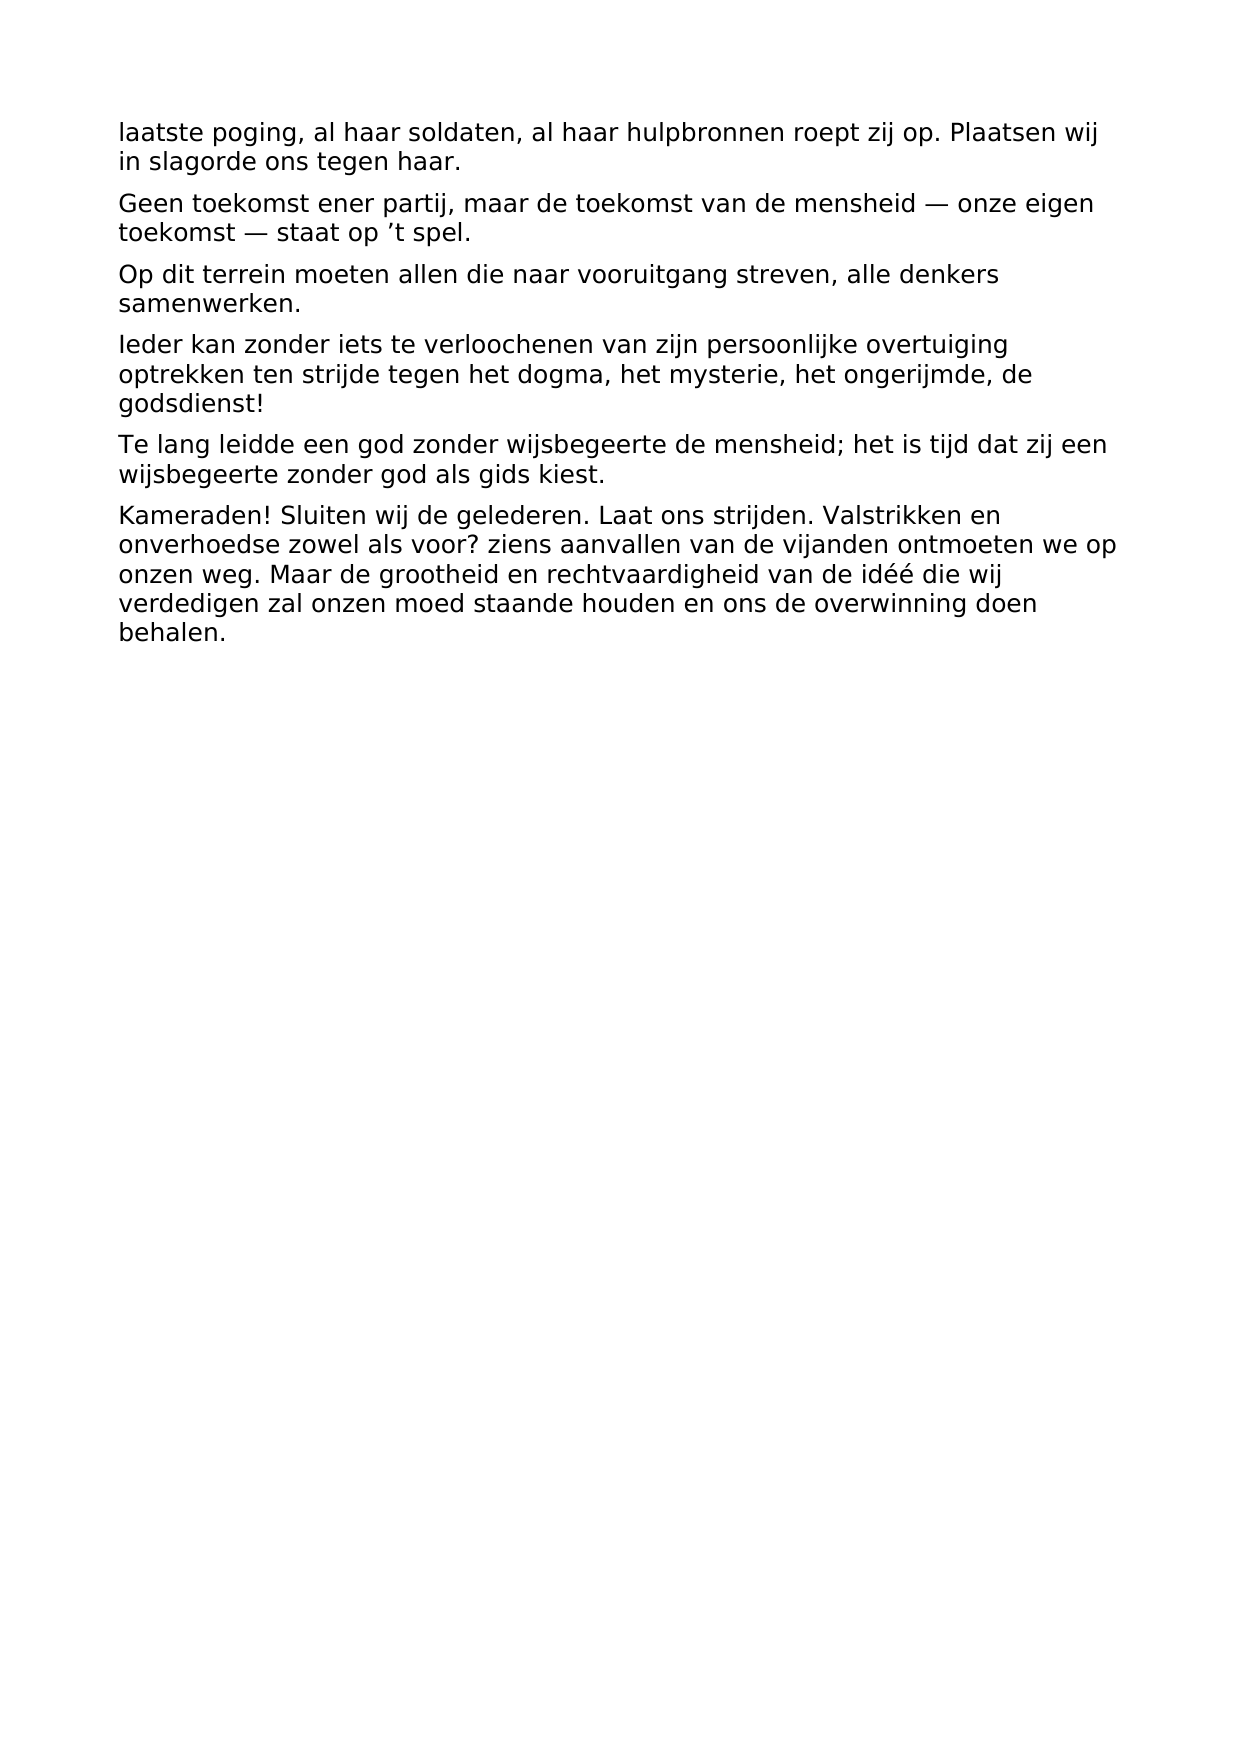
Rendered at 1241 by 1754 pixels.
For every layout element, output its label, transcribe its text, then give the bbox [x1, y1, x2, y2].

text Kameraden! Sluiten wij de gelederen. Laat ons strijden. Valstrikken en onverhoedse zowel als voor? ziens aanvallen van de vijanden ontmoeten we op onzen weg. Maar de grootheid en rechtvaardigheid van de idéé die wij verdedigen zal onzen moed staande houden en ons de overwinning doen behalen. [118, 501, 1122, 647]
text Ieder kan zonder iets te verloochenen van zijn persoonlijke overtuiging optrekken ten strijde tegen het dogma, het mysterie, het ongerijmde, de godsdienst! [118, 331, 1122, 418]
text Te lang leidde een god zonder wijsbegeerte de mensheid; het is tijd dat zij een wijsbegeerte zonder god als gids kiest. [118, 431, 1122, 489]
text Op dit terrein moeten allen die naar vooruitgang streven, alle denkers samenwerken. [118, 260, 1122, 318]
text Geen toekomst ener partij, maar de toekomst van de mensheid — onze eigen toekomst — staat op ’t spel. [118, 189, 1122, 247]
text laatste poging, al haar soldaten, al haar hulpbronnen roept zij op. Plaatsen wij in slagorde ons tegen haar. [118, 118, 1122, 176]
